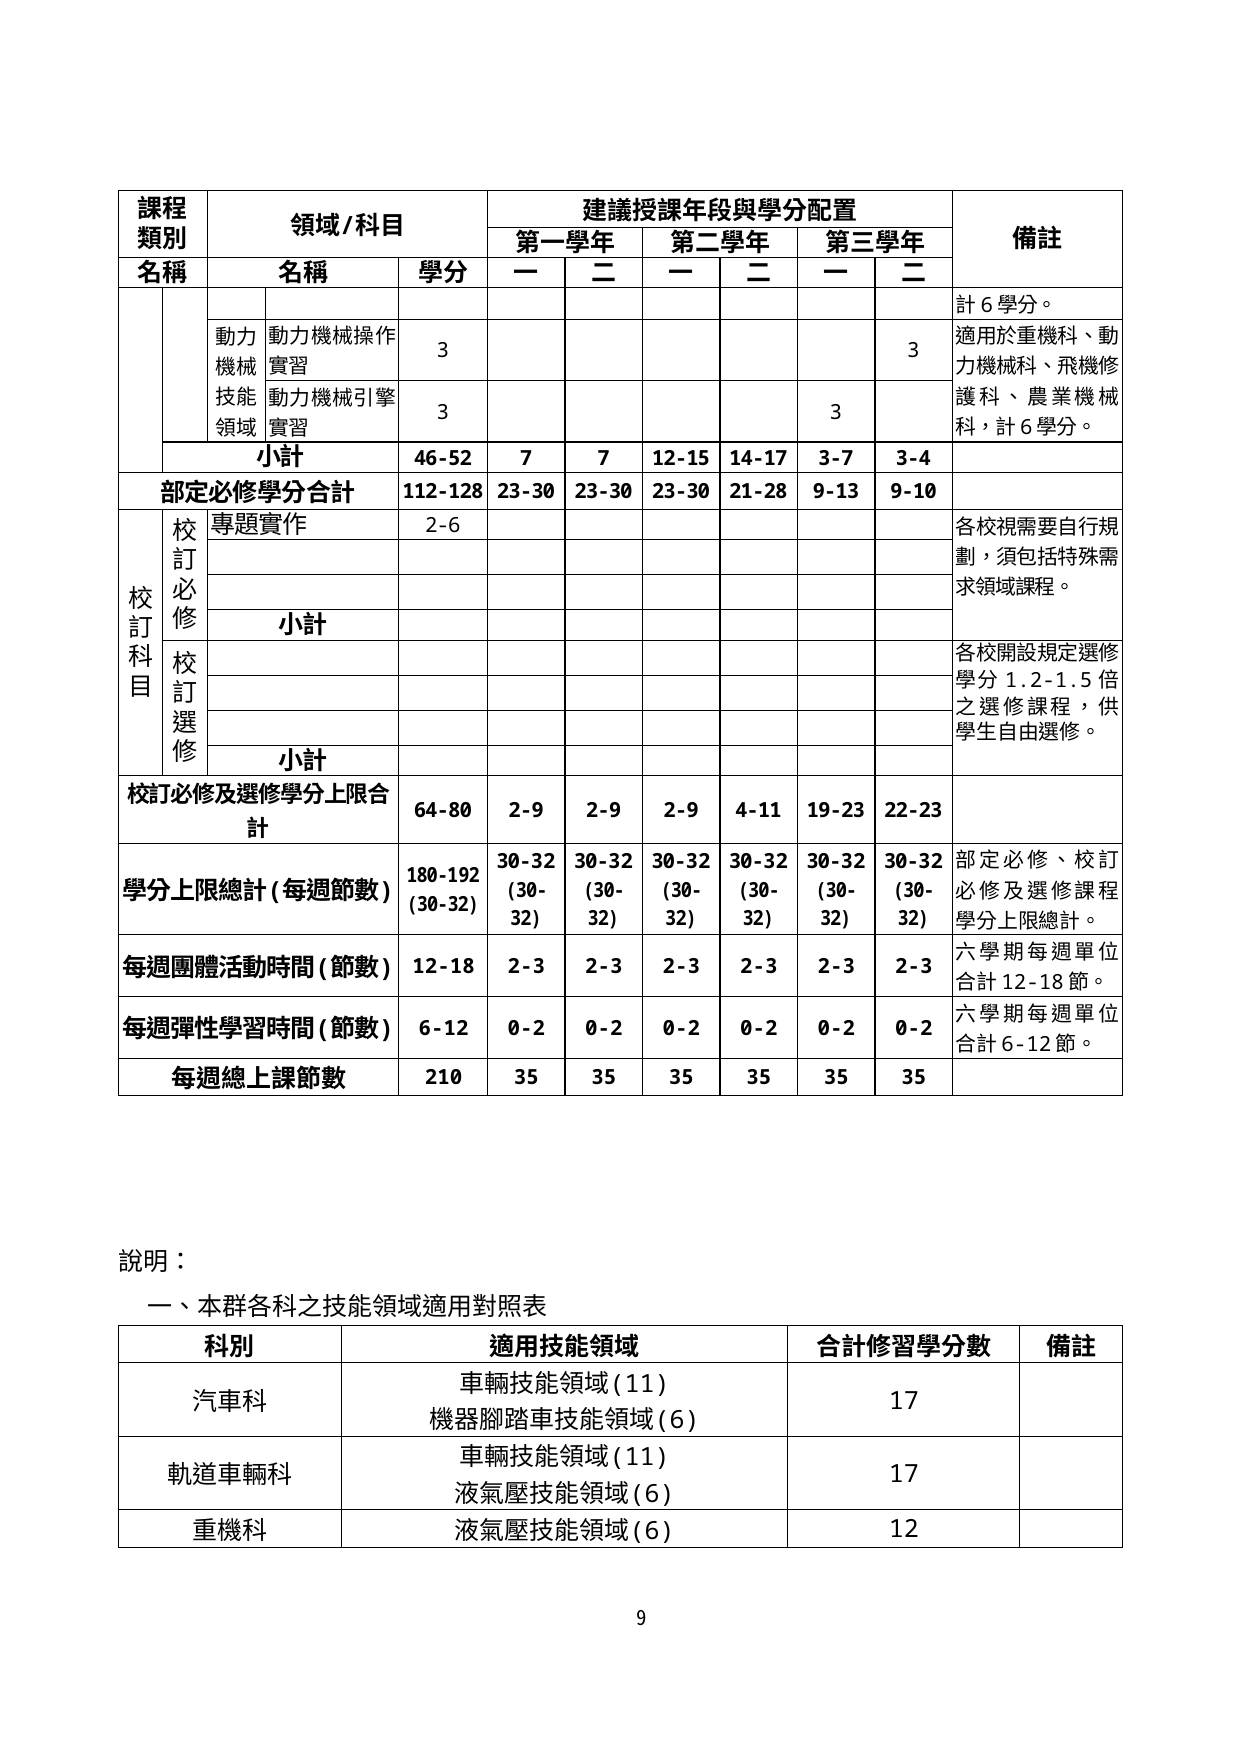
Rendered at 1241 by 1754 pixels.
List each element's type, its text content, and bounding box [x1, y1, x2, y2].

table_cell 名稱 [119, 258, 207, 287]
table_cell 7 [488, 443, 564, 472]
table_cell [721, 288, 797, 318]
table_cell 二 [876, 258, 952, 287]
table_cell 校訂必修及選修學分上限合計 [119, 776, 398, 843]
table_cell [798, 676, 874, 710]
table_cell [721, 540, 797, 574]
table_cell 0-2 [566, 997, 642, 1057]
table_cell [399, 575, 487, 609]
table_cell [876, 711, 952, 745]
table_cell [643, 610, 719, 639]
table_cell [208, 641, 398, 675]
table_cell [798, 510, 874, 539]
table_cell 22-23 [876, 776, 952, 843]
table_cell 3 [399, 381, 487, 441]
table_cell [876, 676, 952, 710]
table_cell [566, 641, 642, 675]
table_cell 動力機械技能領域 [208, 320, 265, 441]
table_cell [643, 381, 719, 441]
table_cell 學分 [399, 258, 487, 287]
table_cell [643, 746, 719, 775]
table_cell 車輛技能領域(11) 液氣壓技能領域(6) [342, 1437, 787, 1509]
table_cell 2-3 [876, 935, 952, 996]
table_cell [798, 711, 874, 745]
table_cell 30-32 (30-32) [876, 844, 952, 934]
table_cell 適用於重機科、動力機械科、飛機修護科、農業機械科，計6學分。 [953, 320, 1122, 441]
table_cell [399, 610, 487, 639]
table_cell 7 [566, 443, 642, 472]
table_cell 2-3 [643, 935, 719, 996]
table_cell [721, 641, 797, 675]
table_cell 35 [566, 1059, 642, 1095]
table_cell 軌道車輛科 [119, 1437, 341, 1509]
table_cell [798, 540, 874, 574]
table_cell 9-13 [798, 473, 874, 509]
table_cell 車輛技能領域(11) 機器腳踏車技能領域(6) [342, 1363, 787, 1436]
table_cell [876, 746, 952, 775]
table_cell [721, 711, 797, 745]
table_cell [643, 641, 719, 675]
table_cell 一 [798, 258, 874, 287]
table_cell 23-30 [566, 473, 642, 509]
table_cell 46-52 [399, 443, 487, 472]
table_cell [208, 711, 398, 745]
table_cell 2-9 [566, 776, 642, 843]
table_cell 專題實作 [208, 510, 398, 539]
table_cell [798, 320, 874, 380]
table_cell 3 [798, 381, 874, 441]
table_cell [208, 676, 398, 710]
table_cell 35 [876, 1059, 952, 1095]
table_cell 35 [643, 1059, 719, 1095]
table_cell [798, 288, 874, 318]
table_cell [1020, 1510, 1122, 1547]
table_cell 六學期每週單位合計6-12節。 [953, 997, 1122, 1057]
table_header 備註 [953, 191, 1122, 287]
table_cell 12 [788, 1510, 1019, 1547]
table_cell 23-30 [488, 473, 564, 509]
table_cell [643, 711, 719, 745]
text 一、本群各科之技能領域適用對照表 [148, 1279, 1122, 1325]
table_cell [798, 641, 874, 675]
table_cell 180-192 (30-32) [399, 844, 487, 934]
table_cell 二 [566, 258, 642, 287]
table_cell 2-3 [798, 935, 874, 996]
table_cell [721, 510, 797, 539]
table_cell 各校視需要自行規劃，須包括特殊需求領域課程。 [953, 510, 1122, 639]
table_cell [488, 711, 564, 745]
table_cell 14-17 [721, 443, 797, 472]
table_header 課程 類別 [119, 191, 207, 257]
table_cell 校訂必修 [163, 510, 207, 639]
table_cell [643, 320, 719, 380]
table_cell 210 [399, 1059, 487, 1095]
table_cell [488, 381, 564, 441]
table_cell 21-28 [721, 473, 797, 509]
table_cell 小計 [208, 746, 398, 775]
table_cell 一 [488, 258, 564, 287]
table_header 備註 [1020, 1326, 1122, 1362]
table_cell [399, 746, 487, 775]
table_cell [876, 610, 952, 639]
table_cell [566, 540, 642, 574]
table_cell [566, 711, 642, 745]
table_cell 一 [643, 258, 719, 287]
table_cell [566, 610, 642, 639]
table_cell 2-9 [643, 776, 719, 843]
table_cell [488, 288, 564, 318]
table_cell 重機科 [119, 1510, 341, 1547]
table_cell 23-30 [643, 473, 719, 509]
table_cell 30-32 (30-32) [488, 844, 564, 934]
table_cell 0-2 [876, 997, 952, 1057]
table_cell [953, 443, 1122, 472]
table_cell [399, 641, 487, 675]
table_cell 部定必修、校訂必修及選修課程學分上限總計。 [953, 844, 1122, 934]
table_cell 9-10 [876, 473, 952, 509]
table_header 合計修習學分數 [788, 1326, 1019, 1362]
table_cell 名稱 [208, 258, 398, 287]
table_cell 12-18 [399, 935, 487, 996]
table_cell [798, 575, 874, 609]
table_cell 64-80 [399, 776, 487, 843]
table_cell 第三學年 [798, 228, 952, 257]
table_cell [488, 676, 564, 710]
table_cell 3-4 [876, 443, 952, 472]
table_cell [163, 288, 207, 441]
table_cell 學分上限總計(每週節數) [119, 844, 398, 934]
table_cell 30-32 (30-32) [798, 844, 874, 934]
table_cell [488, 641, 564, 675]
table_cell [643, 540, 719, 574]
table_cell 3 [399, 320, 487, 380]
table_cell [876, 641, 952, 675]
table_cell 4-11 [721, 776, 797, 843]
table_cell [1020, 1437, 1122, 1509]
table_cell [566, 746, 642, 775]
table_header 領域/科目 [208, 191, 487, 257]
table_cell [119, 288, 162, 472]
table_cell [566, 575, 642, 609]
table_cell 2-3 [721, 935, 797, 996]
table_cell 小計 [163, 443, 398, 472]
table_cell [643, 288, 719, 318]
table_cell 3-7 [798, 443, 874, 472]
table_cell [953, 473, 1122, 509]
table_cell [798, 746, 874, 775]
table_cell 動力機械引擎實習 [266, 381, 398, 441]
table_cell 每週總上課節數 [119, 1059, 398, 1095]
table_cell 六學期每週單位合計12-18節。 [953, 935, 1122, 996]
table_cell [643, 676, 719, 710]
table_cell [953, 1059, 1122, 1095]
table_cell [208, 575, 398, 609]
table_cell 校訂選修 [163, 641, 207, 775]
table_cell 動力機械操作實習 [266, 320, 398, 380]
table_cell [953, 776, 1122, 843]
table_cell [399, 540, 487, 574]
table_cell [566, 320, 642, 380]
table_cell 2-3 [566, 935, 642, 996]
text 說明： [118, 1233, 1122, 1279]
table_cell 17 [788, 1363, 1019, 1436]
table_cell [1020, 1363, 1122, 1436]
table_cell 30-32 (30-32) [566, 844, 642, 934]
table_cell 二 [721, 258, 797, 287]
table_cell [488, 610, 564, 639]
table_cell 部定必修學分合計 [119, 473, 398, 509]
table_cell [488, 575, 564, 609]
table_cell [488, 746, 564, 775]
table_cell 汽車科 [119, 1363, 341, 1436]
table_cell 第一學年 [488, 228, 642, 257]
table_cell 第二學年 [643, 228, 797, 257]
table_cell 3 [876, 320, 952, 380]
table_cell 2-6 [399, 510, 487, 539]
table_cell [208, 540, 398, 574]
table_cell [399, 288, 487, 318]
table_cell 35 [798, 1059, 874, 1095]
table_cell [798, 610, 874, 639]
table_cell 6-12 [399, 997, 487, 1057]
table_cell [643, 510, 719, 539]
table_cell [721, 381, 797, 441]
table_cell 17 [788, 1437, 1019, 1509]
table_cell [721, 746, 797, 775]
table_cell 2-9 [488, 776, 564, 843]
table_cell [566, 288, 642, 318]
table_cell [208, 288, 265, 318]
table_cell [566, 510, 642, 539]
table_cell [399, 676, 487, 710]
table_cell 計6學分。 [953, 288, 1122, 318]
table_cell [876, 288, 952, 318]
table_cell [566, 381, 642, 441]
table_cell [488, 320, 564, 380]
table_cell [876, 575, 952, 609]
table_cell [721, 575, 797, 609]
table_cell [643, 575, 719, 609]
table_cell [876, 540, 952, 574]
table_cell 112-128 [399, 473, 487, 509]
table_cell [721, 320, 797, 380]
table_cell [721, 676, 797, 710]
table_cell [266, 288, 398, 318]
table_cell 0-2 [643, 997, 719, 1057]
table_cell [566, 676, 642, 710]
table_cell 19-23 [798, 776, 874, 843]
table_cell [488, 510, 564, 539]
table_cell 12-15 [643, 443, 719, 472]
table_cell 液氣壓技能領域(6) [342, 1510, 787, 1547]
table_header 科別 [119, 1326, 341, 1362]
table_cell [488, 540, 564, 574]
table_header 適用技能領域 [342, 1326, 787, 1362]
table_cell 0-2 [488, 997, 564, 1057]
table_cell 35 [721, 1059, 797, 1095]
table_cell [721, 610, 797, 639]
table_cell [876, 381, 952, 441]
table_cell 每週彈性學習時間(節數) [119, 997, 398, 1057]
table_cell [399, 711, 487, 745]
table_header 建議授課年段與學分配置 [488, 191, 952, 227]
table_cell 校訂科目 [119, 510, 162, 775]
table_cell 30-32 (30-32) [643, 844, 719, 934]
table_cell 0-2 [798, 997, 874, 1057]
table_cell 35 [488, 1059, 564, 1095]
table_cell 小計 [208, 610, 398, 639]
table_cell 30-32 (30-32) [721, 844, 797, 934]
table_cell 0-2 [721, 997, 797, 1057]
table_cell [876, 510, 952, 539]
table_cell 每週團體活動時間(節數) [119, 935, 398, 996]
table_cell 2-3 [488, 935, 564, 996]
table_cell 各校開設規定選修學分1.2-1.5倍之選修課程，供學生自由選修。 [953, 641, 1122, 775]
